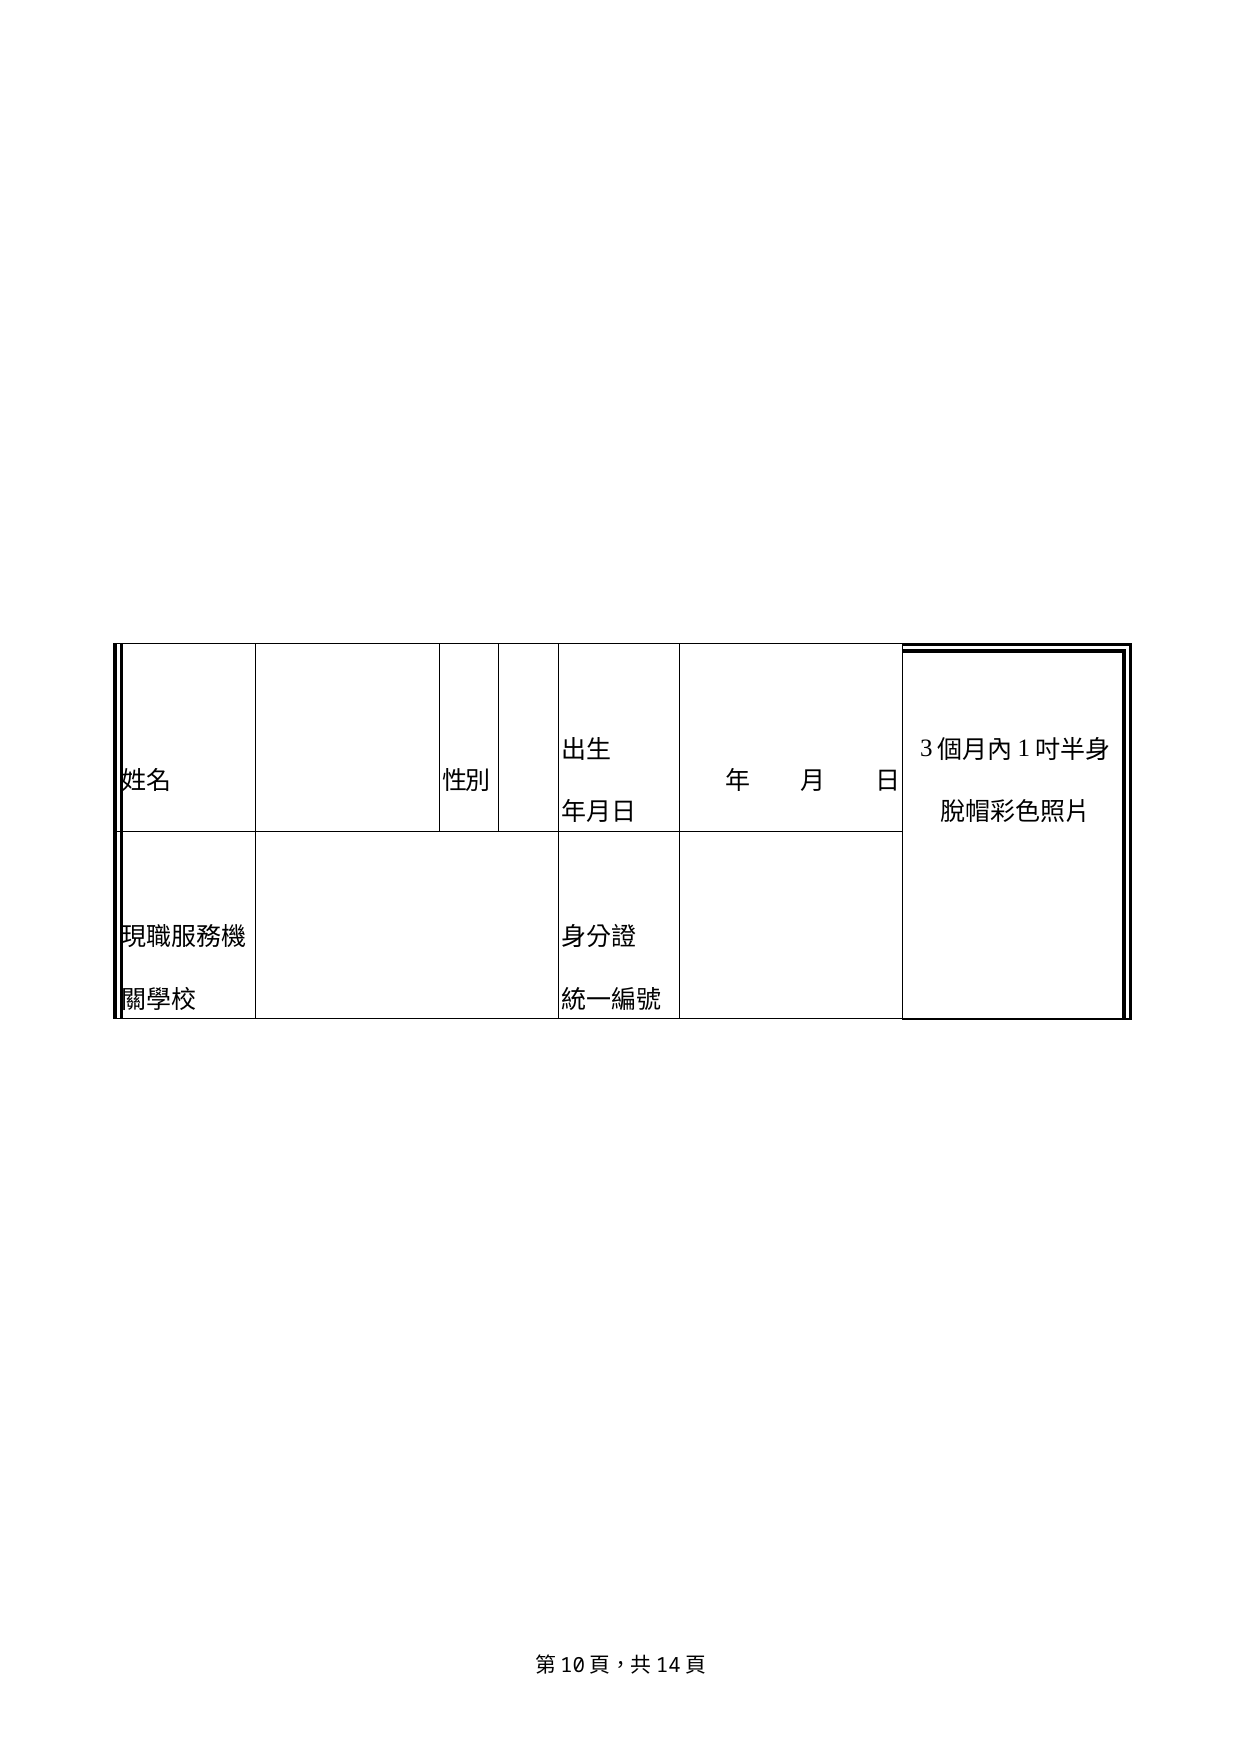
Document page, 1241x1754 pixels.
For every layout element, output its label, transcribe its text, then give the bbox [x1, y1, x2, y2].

table_cell 出生 年月日 [559, 644, 679, 831]
table_cell [256, 832, 558, 1018]
table_cell 身分證 統一編號 [559, 832, 679, 1018]
table_cell 3個月內1吋半身 脫帽彩色照片 [903, 646, 1127, 1018]
table_cell 性別 [440, 644, 498, 831]
table_cell 年 月 日 [680, 644, 902, 831]
table_cell [499, 644, 558, 831]
table_cell [256, 644, 439, 831]
table_cell [680, 832, 902, 1018]
table_cell 姓名 [123, 644, 255, 831]
table_cell 現職服務機關學校 [123, 832, 255, 1018]
